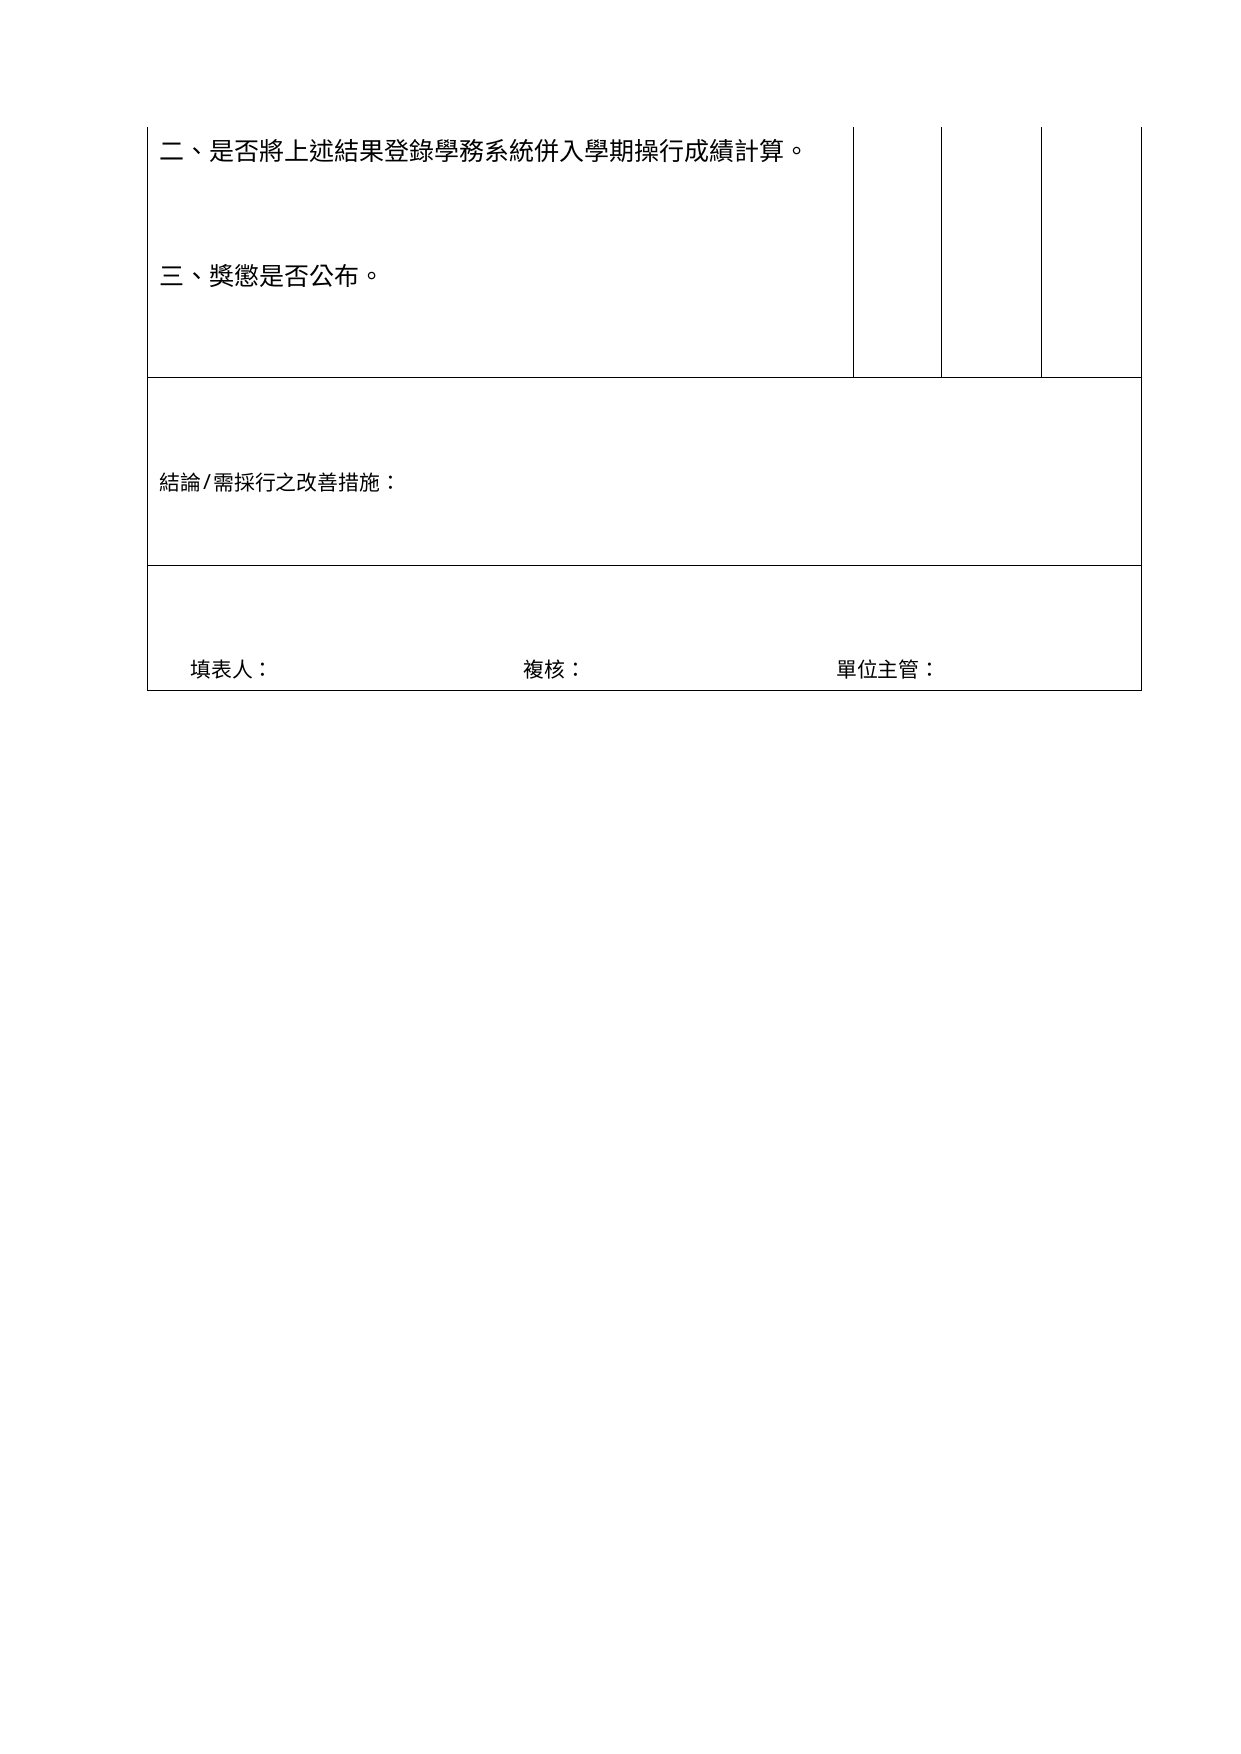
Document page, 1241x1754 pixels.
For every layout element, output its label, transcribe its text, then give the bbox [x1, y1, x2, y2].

table_cell [854, 127, 941, 252]
table_cell 填表人： 複核： 單位主管： [148, 566, 1141, 689]
table_cell 二、是否將上述結果登錄學務系統併入學期操行成績計算。 [148, 127, 853, 252]
table_cell [1042, 252, 1141, 377]
table_cell 結論/需採行之改善措施： [148, 378, 1141, 564]
table_cell [942, 127, 1041, 252]
table_cell 三、獎懲是否公布。 [148, 252, 853, 377]
table_cell [854, 252, 941, 377]
table_cell [1042, 127, 1141, 252]
table_cell [942, 252, 1041, 377]
